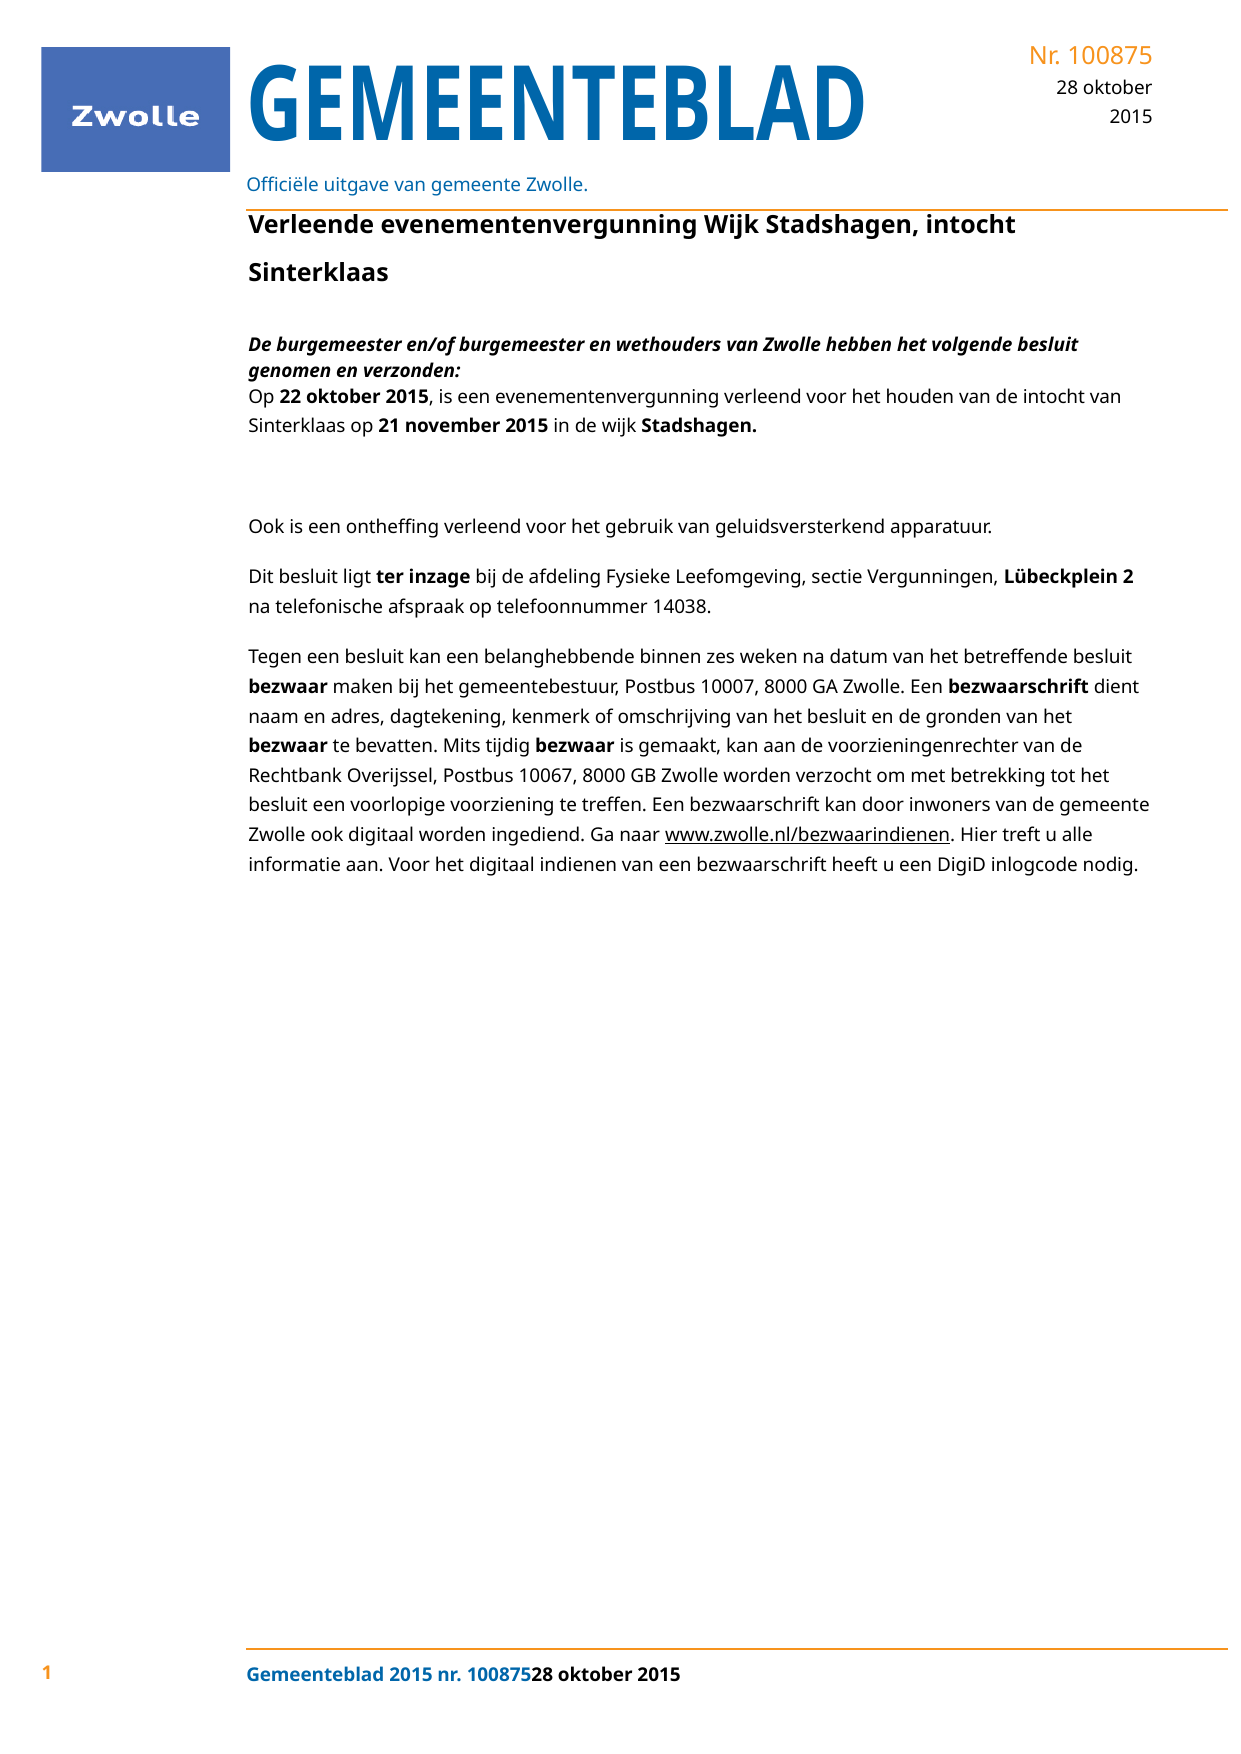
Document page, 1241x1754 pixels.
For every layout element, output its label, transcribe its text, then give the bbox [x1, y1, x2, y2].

text Dit besluit ligt ter inzage bij de afdeling Fysieke Leefomgeving, sectie Vergunningen, Lübeckplein 2 na telefonische afspraak op telefoonnummer 14038. [248, 564, 1152, 619]
picture [41, 47, 231, 172]
text Op 22 oktober 2015, is een evenementenvergunning verleend voor het houden van de intocht van Sinterklaas op 21 november 2015 in de wijk Stadshagen. [248, 383, 1152, 438]
text Tegen een besluit kan een belanghebbende binnen zes weken na datum van het betreffende besluit bezwaar maken bij het gemeentebestuur, Postbus 10007, 8000 GA Zwolle. Een bezwaarschrift dient naam en adres, dagtekening, kenmerk of omschrijving van het besluit en de gronden van het bezwaar te bevatten. Mits tijdig bezwaar is gemaakt, kan aan de voorzieningenrechter van de Rechtbank Overijssel, Postbus 10067, 8000 GB Zwolle worden verzocht om met betrekking tot het besluit een voorlopige voorziening te treffen. Een bezwaarschrift kan door inwoners van de gemeente Zwolle ook digitaal worden ingediend. Ga naar www.zwolle.nl/bezwaarindienen. Hier treft u alle informatie aan. Voor het digitaal indienen van een bezwaarschrift heeft u een DigiD inlogcode nodig. [248, 644, 1152, 877]
text Verleende evenementenvergunning Wijk Stadshagen, intocht Sinterklaas [248, 211, 1152, 288]
text Ook is een ontheffing verleend voor het gebruik van geluidsversterkend apparatuur. [248, 513, 1152, 539]
text De burgemeester en/of burgemeester en wethouders van Zwolle hebben het volgende besluit genomen en verzonden: [248, 331, 1152, 383]
